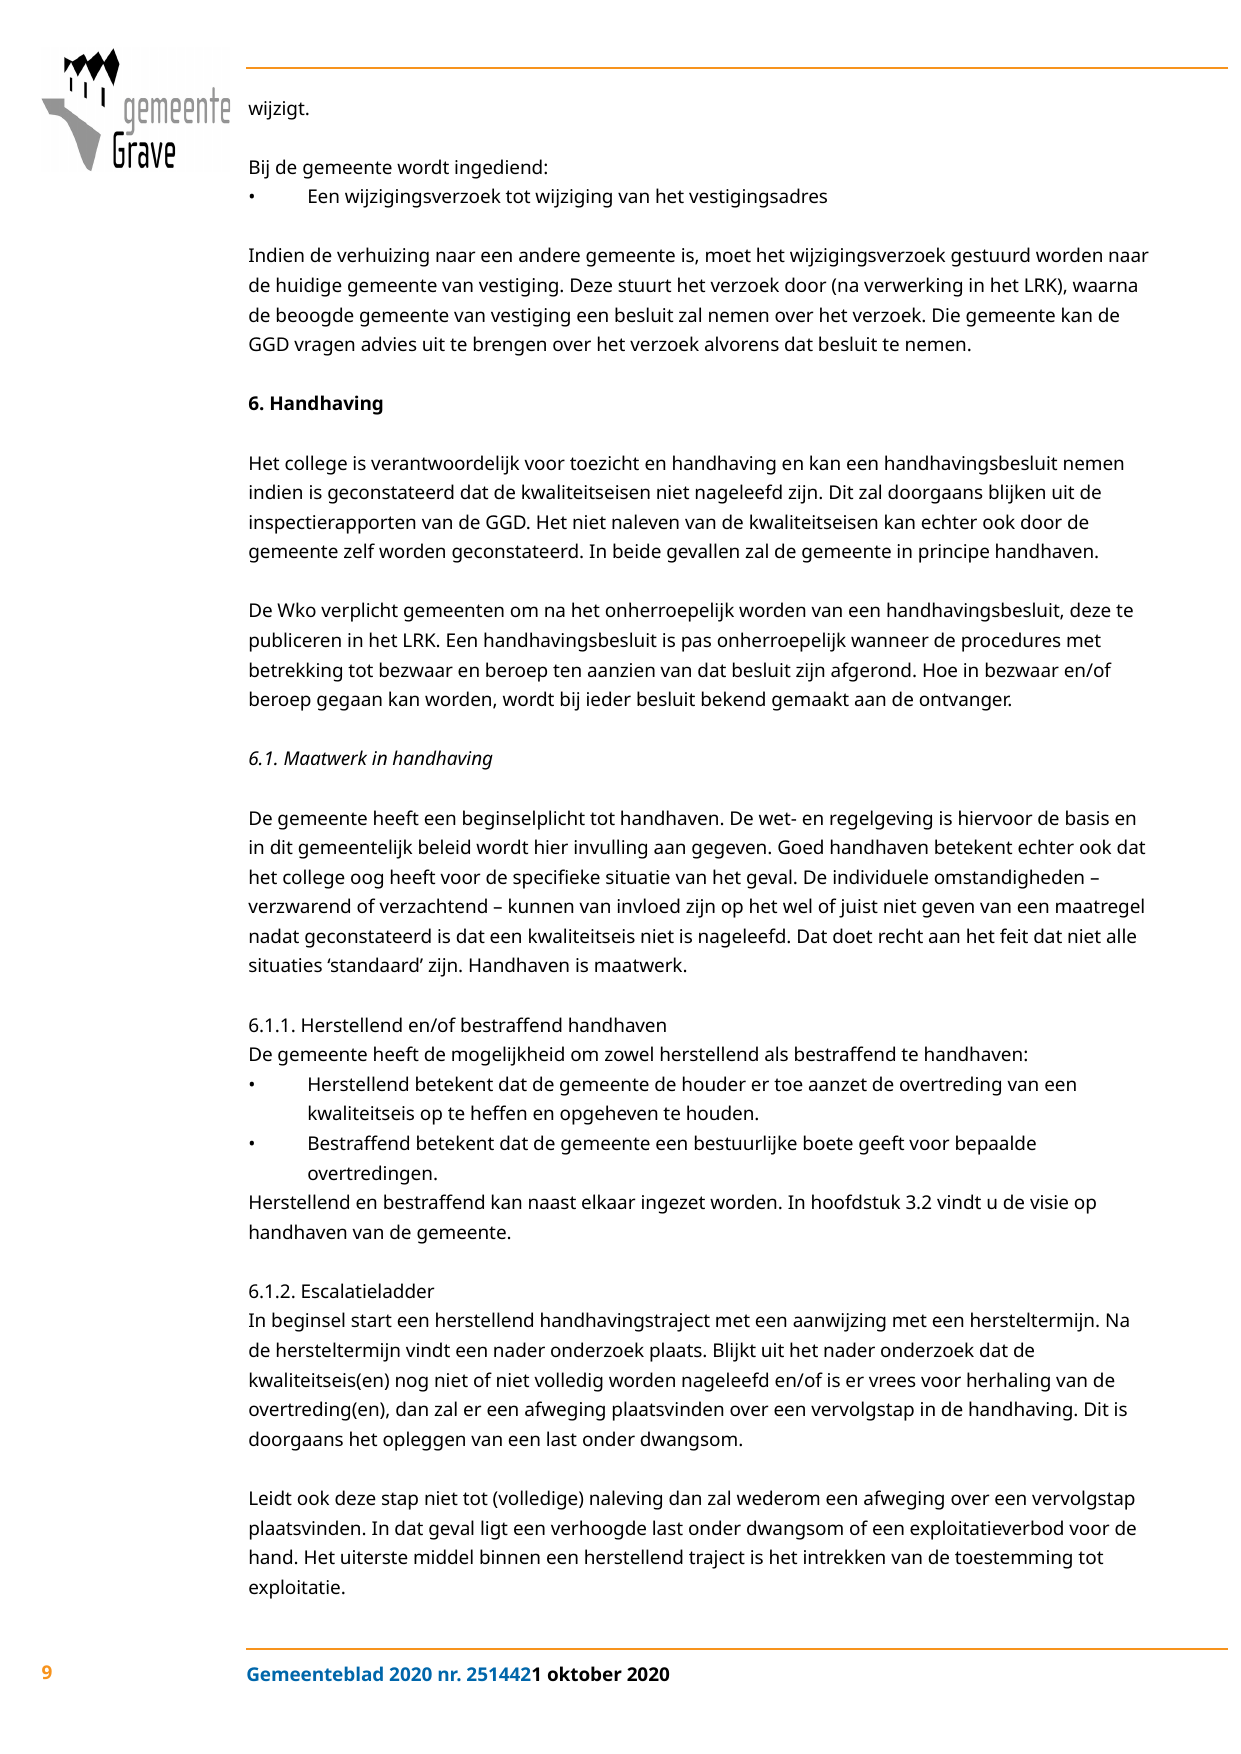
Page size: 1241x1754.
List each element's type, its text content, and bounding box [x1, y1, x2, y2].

text Leidt ook deze stap niet tot (volledige) naleving dan zal wederom een afweging over een vervolgstap plaatsvinden. In dat geval ligt een verhoogde last onder dwangsom of een exploitatieverbod voor de hand. Het uiterste middel binnen een herstellend traject is het intrekken van de toestemming tot exploitatie. [248, 1485, 1152, 1600]
text 6.1.2. Escalatieladder [248, 1278, 1152, 1304]
list Een wijzigingsverzoek tot wijziging van het vestigingsadres [248, 183, 1152, 209]
text De gemeente heeft een beginselplicht tot handhaven. De wet- en regelgeving is hiervoor de basis en in dit gemeentelijk beleid wordt hier invulling aan gegeven. Goed handhaven betekent echter ook dat het college oog heeft voor de specifieke situatie van het geval. De individuele omstandigheden – verzwarend of verzachtend – kunnen van invloed zijn op het wel of juist niet geven van een maatregel nadat geconstateerd is dat een kwaliteitseis niet is nageleefd. Dat doet recht aan het feit dat niet alle situaties ‘standaard’ zijn. Handhaven is maatwerk. [248, 805, 1152, 978]
text 6.1. Maatwerk in handhaving [248, 746, 1152, 771]
text Bij de gemeente wordt ingediend: [248, 154, 1152, 180]
text Het college is verantwoordelijk voor toezicht en handhaving en kan een handhavingsbesluit nemen indien is geconstateerd dat de kwaliteitseisen niet nageleefd zijn. Dit zal doorgaans blijken uit de inspectierapporten van de GGD. Het niet naleven van de kwaliteitseisen kan echter ook door de gemeente zelf worden geconstateerd. In beide gevallen zal de gemeente in principe handhaven. [248, 450, 1152, 564]
text Herstellend en bestraffend kan naast elkaar ingezet worden. In hoofdstuk 3.2 vindt u de visie op handhaven van de gemeente. [248, 1189, 1152, 1245]
text De gemeente heeft de mogelijkheid om zowel herstellend als bestraffend te handhaven: [248, 1041, 1152, 1067]
text Indien de verhuizing naar een andere gemeente is, moet het wijzigingsverzoek gestuurd worden naar de huidige gemeente van vestiging. Deze stuurt het verzoek door (na verwerking in het LRK), waarna de beoogde gemeente van vestiging een besluit zal nemen over het verzoek. Die gemeente kan de GGD vragen advies uit te brengen over het verzoek alvorens dat besluit te nemen. [248, 243, 1152, 357]
text De Wko verplicht gemeenten om na het onherroepelijk worden van een handhavingsbesluit, deze te publiceren in het LRK. Een handhavingsbesluit is pas onherroepelijk wanneer de procedures met betrekking tot bezwaar en beroep ten aanzien van dat besluit zijn afgerond. Hoe in bezwaar en/of beroep gegaan kan worden, wordt bij ieder besluit bekend gemaakt aan de ontvanger. [248, 598, 1152, 712]
text 6. Handhaving [248, 391, 1152, 416]
text In beginsel start een herstellend handhavingstraject met een aanwijzing met een hersteltermijn. Na de hersteltermijn vindt een nader onderzoek plaats. Blijkt uit het nader onderzoek dat de kwaliteitseis(en) nog niet of niet volledig worden nageleefd en/of is er vrees voor herhaling van de overtreding(en), dan zal er een afweging plaatsvinden over een vervolgstap in de handhaving. Dit is doorgaans het opleggen van een last onder dwangsom. [248, 1308, 1152, 1452]
picture [41, 47, 231, 172]
text wijzigt. [248, 95, 1152, 121]
text 6.1.1. Herstellend en/of bestraffend handhaven [248, 1012, 1152, 1038]
list Bestraffend betekent dat de gemeente een bestuurlijke boete geeft voor bepaalde overtredingen. [248, 1130, 1152, 1186]
list Herstellend betekent dat de gemeente de houder er toe aanzet de overtreding van een kwaliteitseis op te heffen en opgeheven te houden. [248, 1071, 1152, 1126]
